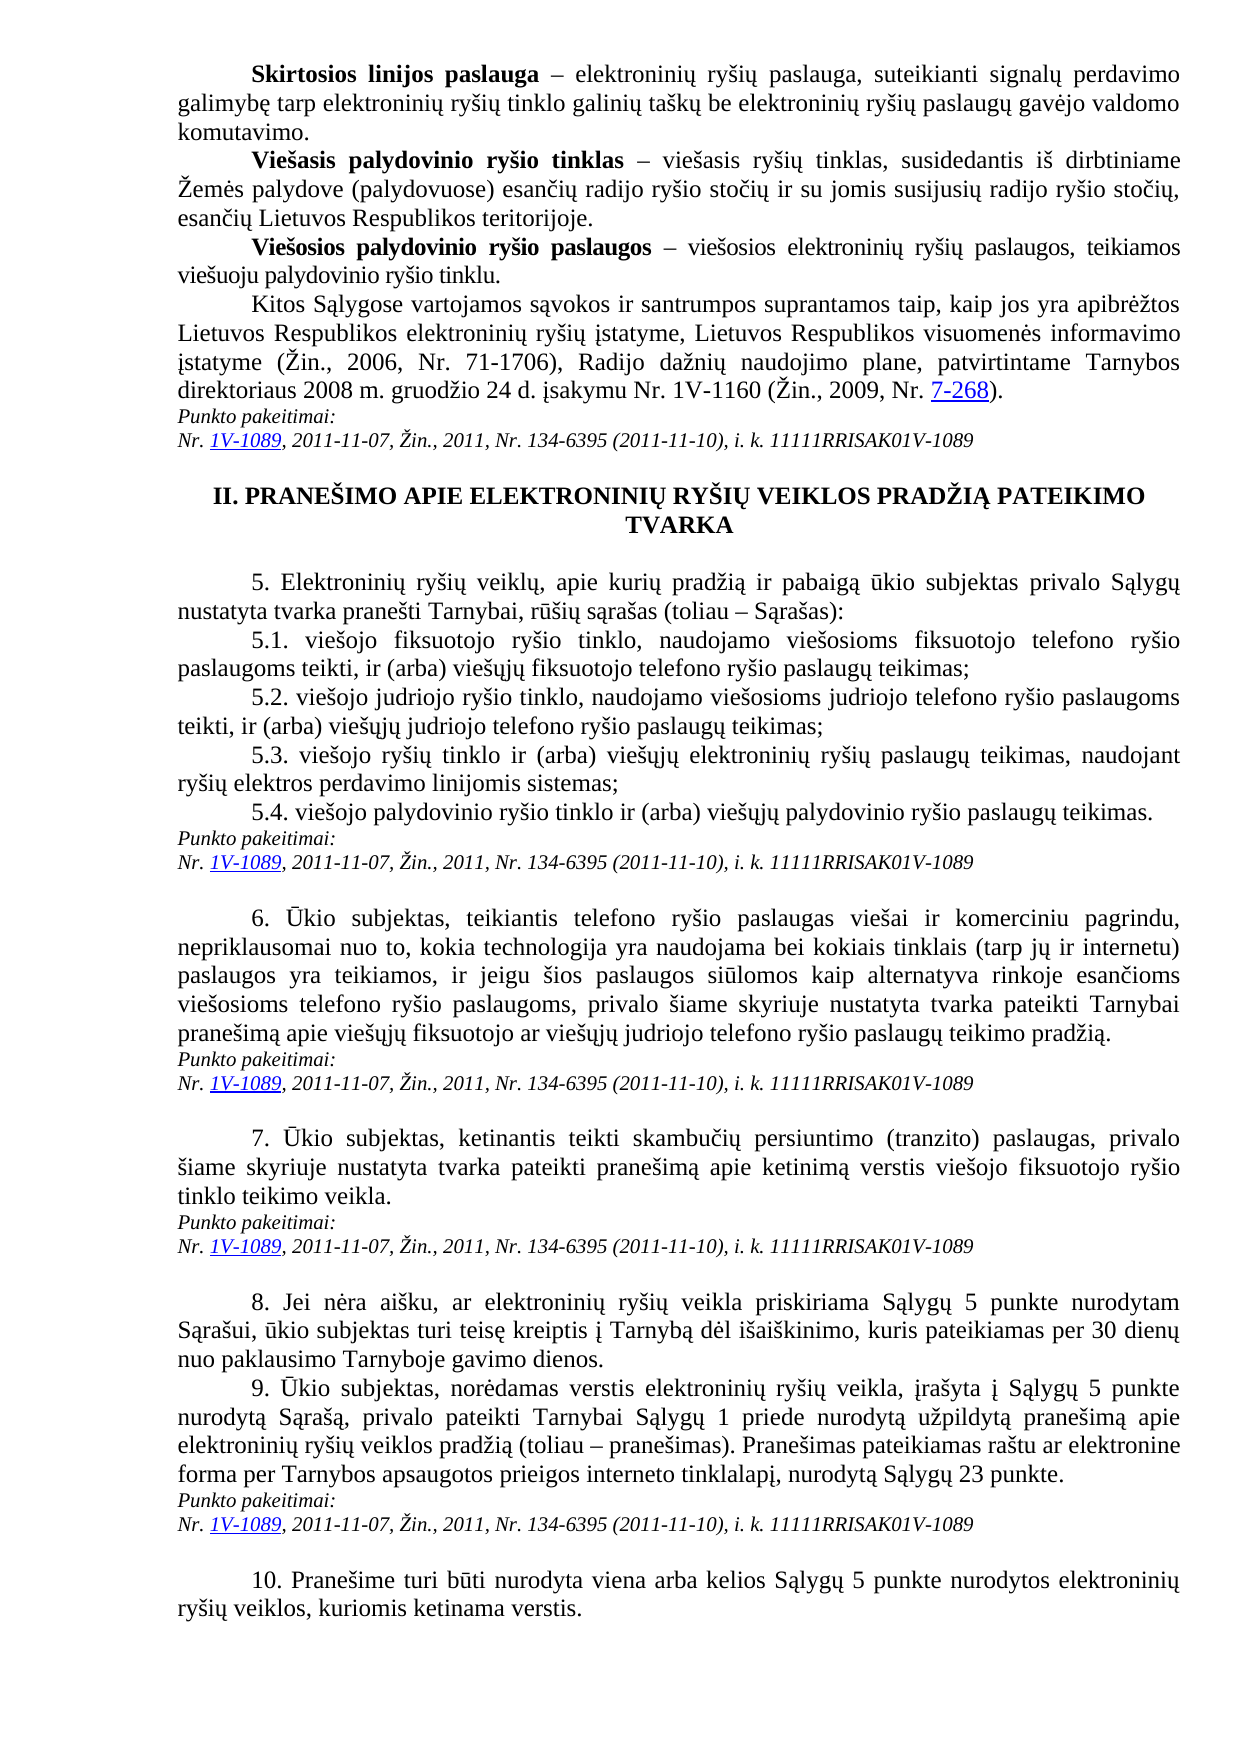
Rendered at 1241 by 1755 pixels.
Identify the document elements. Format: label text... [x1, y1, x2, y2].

text 5.4. viešojo palydovinio ryšio tinklo ir (arba) viešųjų palydovinio ryšio paslaugų teikimas. [177, 797, 1181, 826]
text 5.3. viešojo ryšių tinklo ir (arba) viešųjų elektroninių ryšių paslaugų teikimas, naudojant ryšių elektros perdavimo linijomis sistemas; [177, 740, 1181, 797]
text Nr. 1V-1089, 2011-11-07, Žin., 2011, Nr. 134-6395 (2011-11-10), i. k. 11111RRISAK01V-1089 [177, 1512, 1181, 1536]
text Nr. 1V-1089, 2011-11-07, Žin., 2011, Nr. 134-6395 (2011-11-10), i. k. 11111RRISAK01V-1089 [177, 850, 1181, 874]
text II. PRANEŠIMO APIE ELEKTRONINIŲ RYŠIŲ VEIKLOS PRADŽIĄ PATEIKIMO TVARKA [177, 481, 1181, 538]
text 5. Elektroninių ryšių veiklų, apie kurių pradžią ir pabaigą ūkio subjektas privalo Sąlygų nustatyta tvarka pranešti Tarnybai, rūšių sąrašas (toliau – Sąrašas): [177, 567, 1181, 625]
text 8. Jei nėra aišku, ar elektroninių ryšių veikla priskiriama Sąlygų 5 punkte nurodytam Sąrašui, ūkio subjektas turi teisę kreiptis į Tarnybą dėl išaiškinimo, kuris pateikiamas per 30 dienų nuo paklausimo Tarnyboje gavimo dienos. [177, 1287, 1181, 1373]
text Skirtosios linijos paslauga – elektroninių ryšių paslauga, suteikianti signalų perdavimo galimybę tarp elektroninių ryšių tinklo galinių taškų be elektroninių ryšių paslaugų gavėjo valdomo komutavimo. [177, 59, 1181, 145]
text Punkto pakeitimai: [177, 1488, 1181, 1512]
text 9. Ūkio subjektas, norėdamas verstis elektroninių ryšių veikla, įrašyta į Sąlygų 5 punkte nurodytą Sąrašą, privalo pateikti Tarnybai Sąlygų 1 priede nurodytą užpildytą pranešimą apie elektroninių ryšių veiklos pradžią (toliau – pranešimas). Pranešimas pateikiamas raštu ar elektronine forma per Tarnybos apsaugotos prieigos interneto tinklalapį, nurodytą Sąlygų 23 punkte. [177, 1373, 1181, 1488]
text Nr. 1V-1089, 2011-11-07, Žin., 2011, Nr. 134-6395 (2011-11-10), i. k. 11111RRISAK01V-1089 [177, 1234, 1181, 1258]
text 10. Pranešime turi būti nurodyta viena arba kelios Sąlygų 5 punkte nurodytos elektroninių ryšių veiklos, kuriomis ketinama verstis. [177, 1565, 1181, 1622]
text Viešasis palydovinio ryšio tinklas – viešasis ryšių tinklas, susidedantis iš dirbtiniame Žemės palydove (palydovuose) esančių radijo ryšio stočių ir su jomis susijusių radijo ryšio stočių, esančių Lietuvos Respublikos teritorijoje. [177, 145, 1181, 232]
text Nr. 1V-1089, 2011-11-07, Žin., 2011, Nr. 134-6395 (2011-11-10), i. k. 11111RRISAK01V-1089 [177, 428, 1181, 452]
text 5.2. viešojo judriojo ryšio tinklo, naudojamo viešosioms judriojo telefono ryšio paslaugoms teikti, ir (arba) viešųjų judriojo telefono ryšio paslaugų teikimas; [177, 682, 1181, 740]
text 5.1. viešojo fiksuotojo ryšio tinklo, naudojamo viešosioms fiksuotojo telefono ryšio paslaugoms teikti, ir (arba) viešųjų fiksuotojo telefono ryšio paslaugų teikimas; [177, 625, 1181, 682]
text Punkto pakeitimai: [177, 826, 1181, 850]
text Punkto pakeitimai: [177, 1210, 1181, 1234]
text Punkto pakeitimai: [177, 404, 1181, 428]
text 6. Ūkio subjektas, teikiantis telefono ryšio paslaugas viešai ir komerciniu pagrindu, nepriklausomai nuo to, kokia technologija yra naudojama bei kokiais tinklais (tarp jų ir internetu) paslaugos yra teikiamos, ir jeigu šios paslaugos siūlomos kaip alternatyva rinkoje esančioms viešosioms telefono ryšio paslaugoms, privalo šiame skyriuje nustatyta tvarka pateikti Tarnybai pranešimą apie viešųjų fiksuotojo ar viešųjų judriojo telefono ryšio paslaugų teikimo pradžią. [177, 903, 1181, 1047]
text Kitos Sąlygose vartojamos sąvokos ir santrumpos suprantamos taip, kaip jos yra apibrėžtos Lietuvos Respublikos elektroninių ryšių įstatyme, Lietuvos Respublikos visuomenės informavimo įstatyme (Žin., 2006, Nr. 71-1706), Radijo dažnių naudojimo plane, patvirtintame Tarnybos direktoriaus 2008 m. gruodžio 24 d. įsakymu Nr. 1V-1160 (Žin., 2009, Nr. 7-268). [177, 289, 1181, 404]
text Punkto pakeitimai: [177, 1047, 1181, 1071]
text 7. Ūkio subjektas, ketinantis teikti skambučių persiuntimo (tranzito) paslaugas, privalo šiame skyriuje nustatyta tvarka pateikti pranešimą apie ketinimą verstis viešojo fiksuotojo ryšio tinklo teikimo veikla. [177, 1123, 1181, 1210]
text Nr. 1V-1089, 2011-11-07, Žin., 2011, Nr. 134-6395 (2011-11-10), i. k. 11111RRISAK01V-1089 [177, 1071, 1181, 1095]
text Viešosios palydovinio ryšio paslaugos – viešosios elektroninių ryšių paslaugos, teikiamos viešuoju palydovinio ryšio tinklu. [177, 232, 1181, 289]
